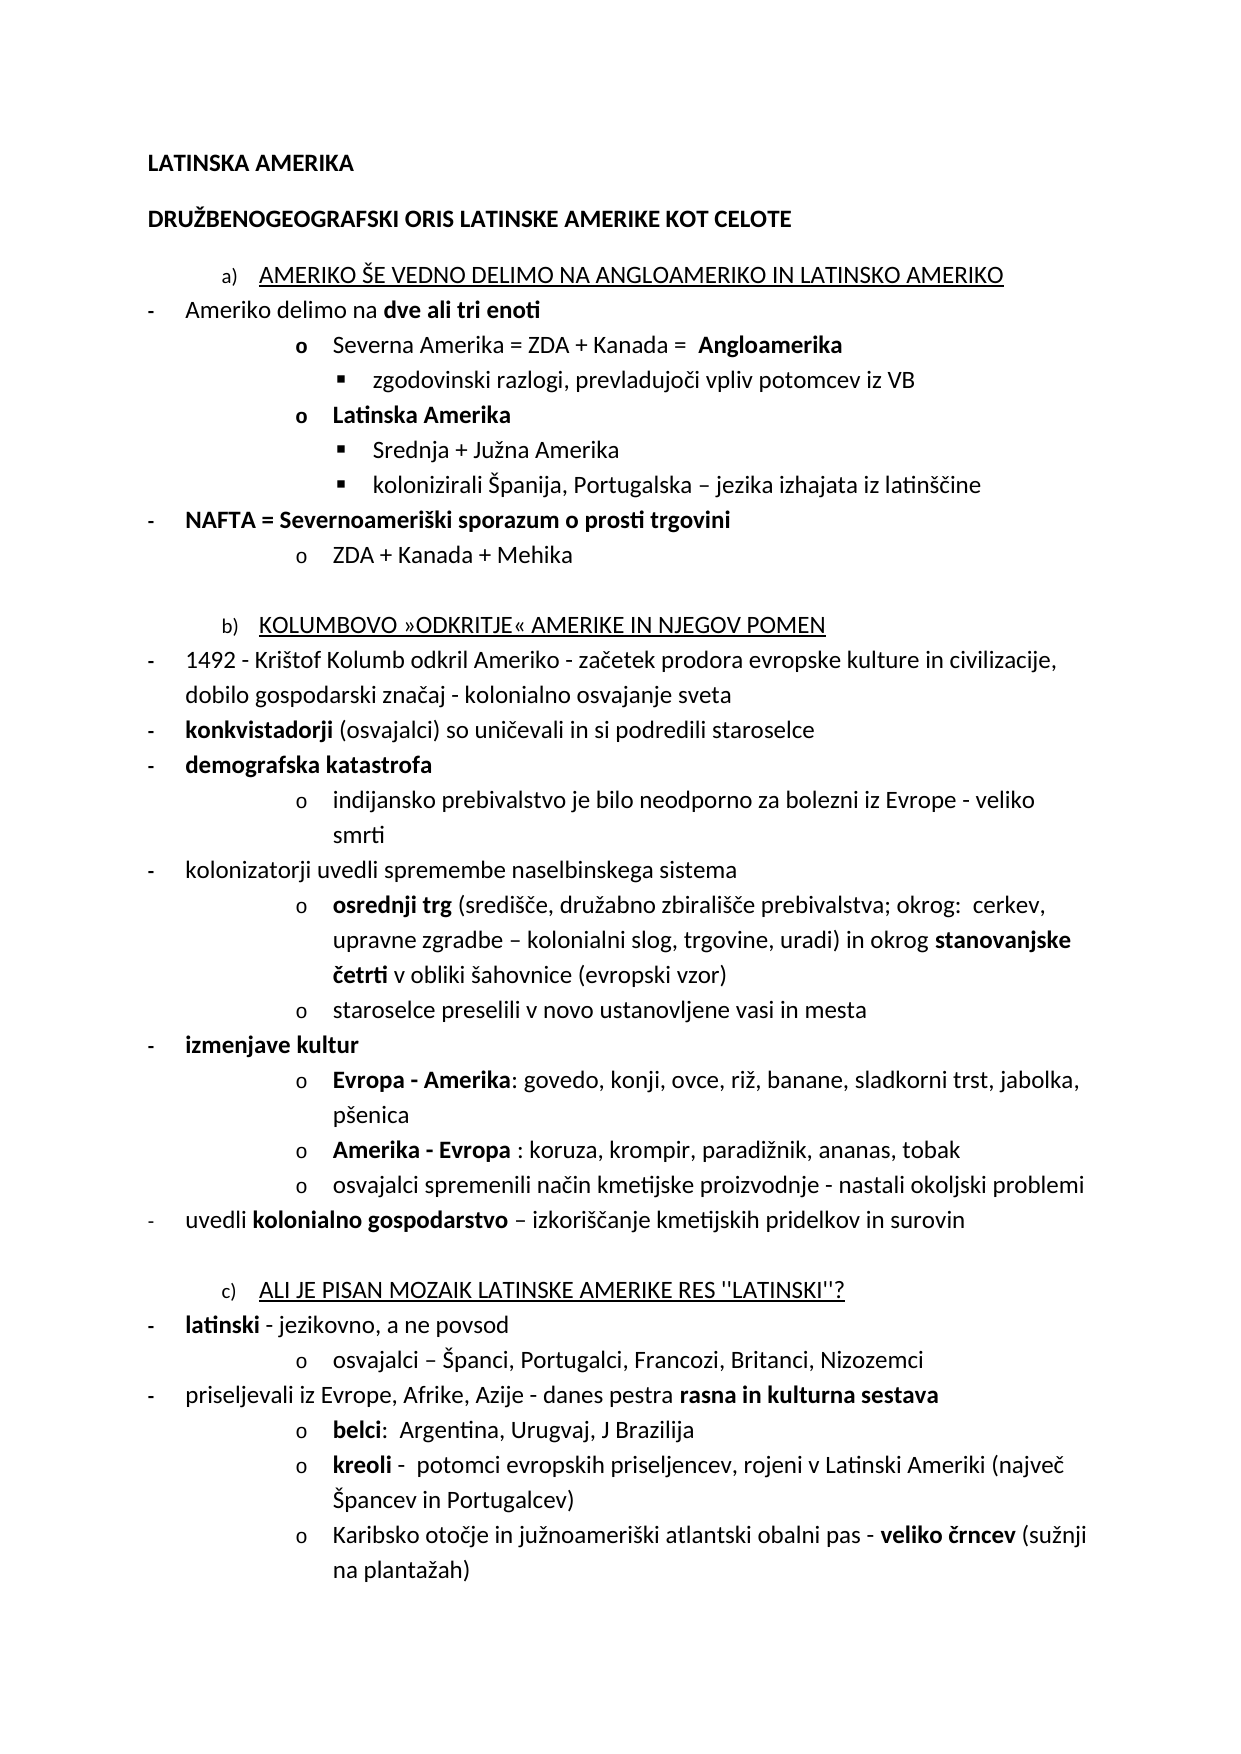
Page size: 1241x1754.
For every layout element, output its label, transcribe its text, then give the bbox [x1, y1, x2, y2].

list NAFTA = Severnoameriški sporazum o prosti trgovini [148, 504, 1093, 535]
list kolonizirali Španija, Portugalska – jezika izhajata iz latinščine [335, 469, 1093, 500]
list ALI JE PISAN MOZAIK LATINSKE AMERIKE RES ''LATINSKI''? [221, 1274, 1093, 1305]
list staroselce preselili v novo ustanovljene vasi in mesta [295, 994, 1093, 1025]
list konkvistadorji (osvajalci) so uničevali in si podredili staroselce [148, 714, 1093, 745]
list KOLUMBOVO »ODKRITJE« AMERIKE IN NJEGOV POMEN [221, 609, 1093, 640]
list zgodovinski razlogi, prevladujoči vpliv potomcev iz VB [335, 364, 1093, 395]
list belci: Argentina, Urugvaj, J Brazilija [295, 1414, 1093, 1445]
list ZDA + Kanada + Mehika [295, 539, 1093, 570]
list Ameriko delimo na dve ali tri enoti [148, 294, 1093, 325]
list Amerika - Evropa : koruza, krompir, paradižnik, ananas, tobak [295, 1134, 1093, 1165]
list AMERIKO ŠE VEDNO DELIMO NA ANGLOAMERIKO IN LATINSKO AMERIKO [221, 259, 1093, 290]
list kreoli - potomci evropskih priseljencev, rojeni v Latinski Ameriki (največ Špancev in Portugalcev) [295, 1449, 1093, 1515]
text DRUŽBENOGEOGRAFSKI ORIS LATINSKE AMERIKE KOT CELOTE [148, 203, 1093, 234]
list Karibsko otočje in južnoameriški atlantski obalni pas - veliko črncev (sužnji na plantažah) [295, 1519, 1093, 1585]
list Evropa - Amerika: govedo, konji, ovce, riž, banane, sladkorni trst, jabolka, pšenica [295, 1064, 1093, 1130]
list latinski - jezikovno, a ne povsod [148, 1309, 1093, 1340]
list Srednja + Južna Amerika [335, 434, 1093, 465]
text LATINSKA AMERIKA [148, 148, 1093, 178]
list osvajalci – Španci, Portugalci, Francozi, Britanci, Nizozemci [295, 1344, 1093, 1375]
list priseljevali iz Evrope, Afrike, Azije - danes pestra rasna in kulturna sestava [148, 1379, 1093, 1410]
list 1492 - Krištof Kolumb odkril Ameriko - začetek prodora evropske kulture in civilizacije, dobilo gospodarski značaj - kolonialno osvajanje sveta [148, 644, 1093, 710]
list osrednji trg (središče, družabno zbirališče prebivalstva; okrog: cerkev, upravne zgradbe – kolonialni slog, trgovine, uradi) in okrog stanovanjske četrti v obliki šahovnice (evropski vzor) [295, 889, 1093, 990]
list uvedli kolonialno gospodarstvo – izkoriščanje kmetijskih pridelkov in surovin [148, 1204, 1093, 1235]
list izmenjave kultur [148, 1029, 1093, 1060]
list osvajalci spremenili način kmetijske proizvodnje - nastali okoljski problemi [295, 1169, 1093, 1200]
list Severna Amerika = ZDA + Kanada = Angloamerika [295, 329, 1093, 360]
list Latinska Amerika [295, 399, 1093, 430]
list demografska katastrofa [148, 749, 1093, 780]
list kolonizatorji uvedli spremembe naselbinskega sistema [148, 854, 1093, 885]
list indijansko prebivalstvo je bilo neodporno za bolezni iz Evrope - veliko smrti [295, 784, 1093, 850]
